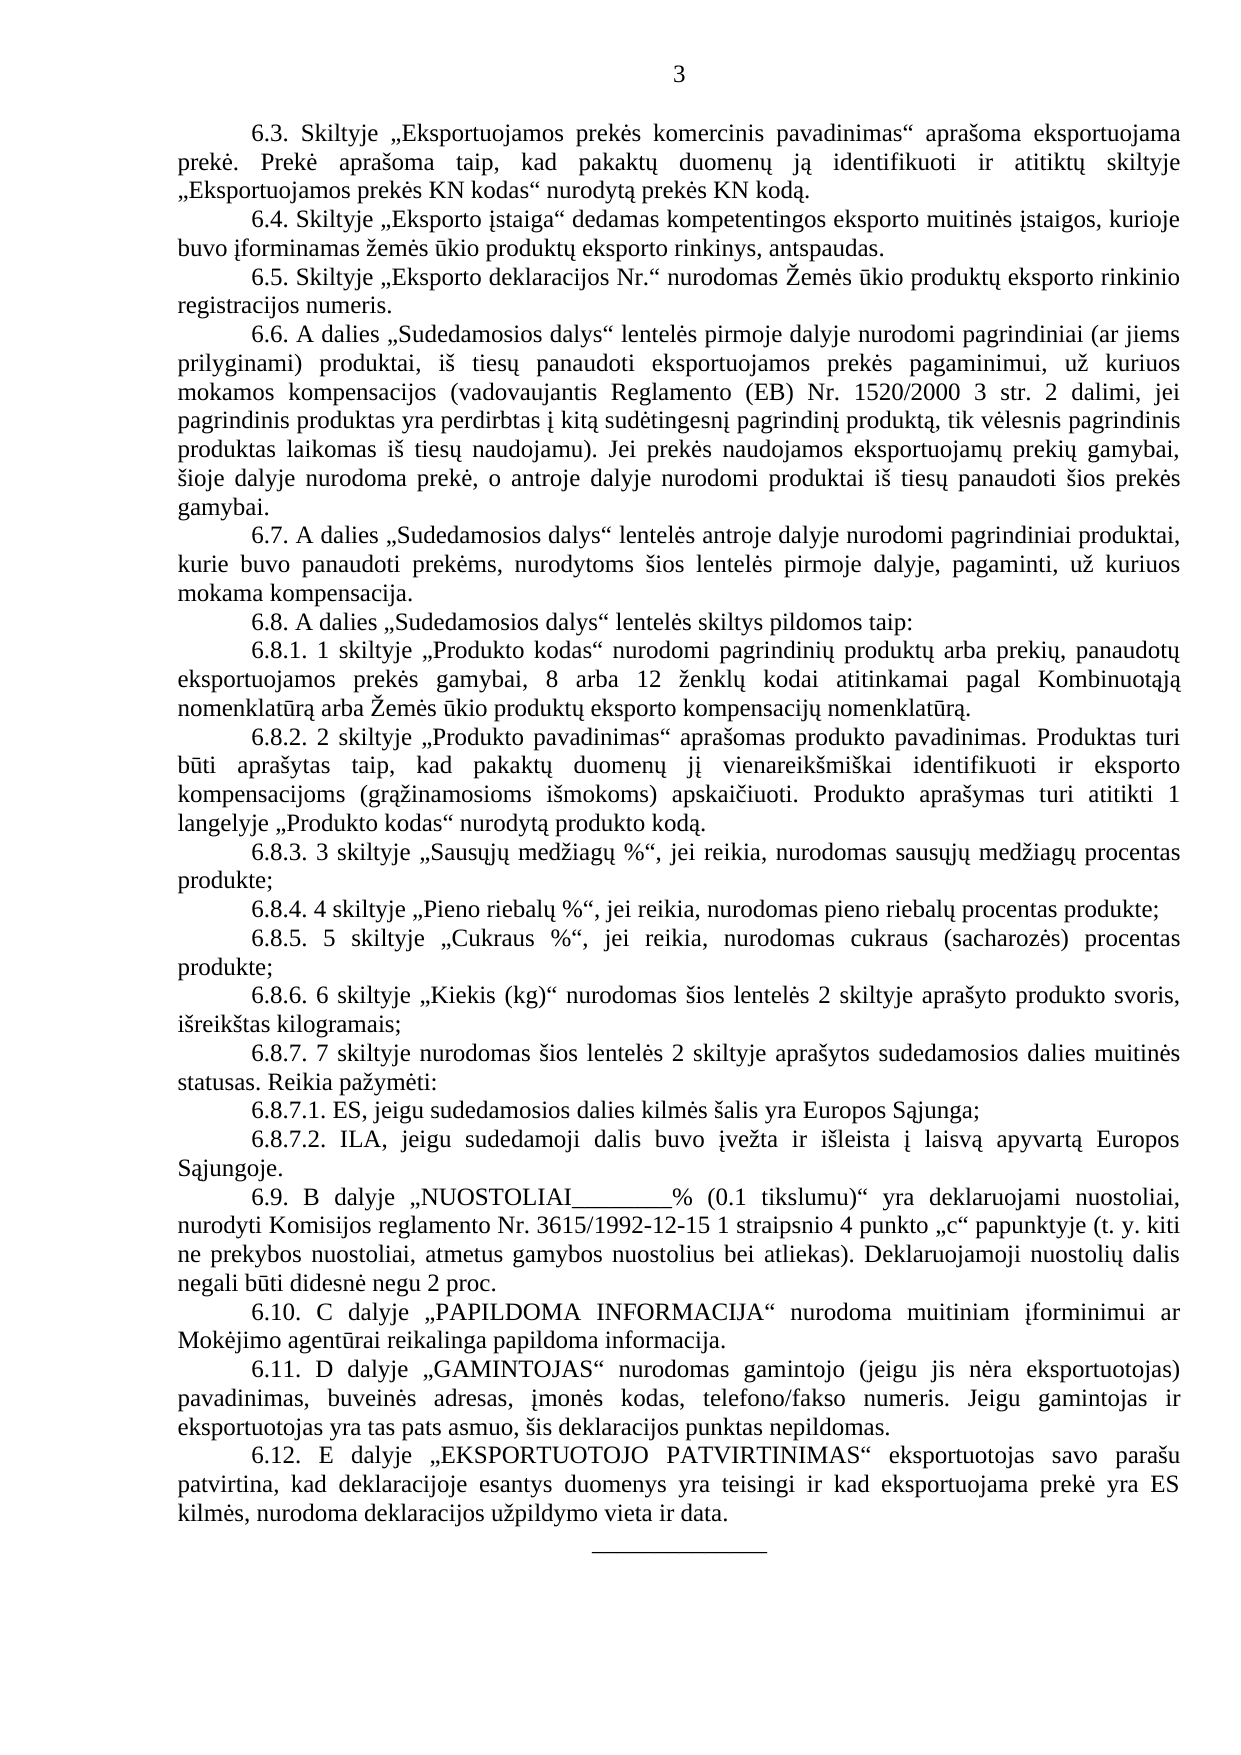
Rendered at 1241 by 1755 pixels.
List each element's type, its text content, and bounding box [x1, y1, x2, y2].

text 6.8.5. 5 skiltyje „Cukraus %“, jei reikia, nurodomas cukraus (sacharozės) procentas produkte; [177, 923, 1181, 981]
text 6.8.2. 2 skiltyje „Produkto pavadinimas“ aprašomas produkto pavadinimas. Produktas turi būti aprašytas taip, kad pakaktų duomenų jį vienareikšmiškai identifikuoti ir eksporto kompensacijoms (grąžinamosioms išmokoms) apskaičiuoti. Produkto aprašymas turi atitikti 1 langelyje „Produkto kodas“ nurodytą produkto kodą. [177, 722, 1181, 837]
text 6.11. D dalyje „GAMINTOJAS“ nurodomas gamintojo (jeigu jis nėra eksportuotojas) pavadinimas, buveinės adresas, įmonės kodas, telefono/fakso numeris. Jeigu gamintojas ir eksportuotojas yra tas pats asmuo, šis deklaracijos punktas nepildomas. [177, 1354, 1181, 1441]
text 6.3. Skiltyje „Eksportuojamos prekės komercinis pavadinimas“ aprašoma eksportuojama prekė. Prekė aprašoma taip, kad pakaktų duomenų ją identifikuoti ir atitiktų skiltyje „Eksportuojamos prekės KN kodas“ nurodytą prekės KN kodą. [177, 118, 1181, 204]
text ______________ [177, 1527, 1181, 1556]
text 6.8. A dalies „Sudedamosios dalys“ lentelės skiltys pildomos taip: [177, 607, 1181, 636]
text 6.5. Skiltyje „Eksporto deklaracijos Nr.“ nurodomas Žemės ūkio produktų eksporto rinkinio registracijos numeris. [177, 262, 1181, 319]
text 6.9. B dalyje „NUOSTOLIAI________% (0.1 tikslumu)“ yra deklaruojami nuostoliai, nurodyti Komisijos reglamento Nr. 3615/1992-12-15 1 straipsnio 4 punkto „c“ papunktyje (t. y. kiti ne prekybos nuostoliai, atmetus gamybos nuostolius bei atliekas). Deklaruojamoji nuostolių dalis negali būti didesnė negu 2 proc. [177, 1182, 1181, 1297]
text 6.8.7. 7 skiltyje nurodomas šios lentelės 2 skiltyje aprašytos sudedamosios dalies muitinės statusas. Reikia pažymėti: [177, 1038, 1181, 1096]
text 6.10. C dalyje „PAPILDOMA INFORMACIJA“ nurodoma muitiniam įforminimui ar Mokėjimo agentūrai reikalinga papildoma informacija. [177, 1297, 1181, 1354]
text 6.8.3. 3 skiltyje „Sausųjų medžiagų %“, jei reikia, nurodomas sausųjų medžiagų procentas produkte; [177, 837, 1181, 894]
text 6.4. Skiltyje „Eksporto įstaiga“ dedamas kompetentingos eksporto muitinės įstaigos, kurioje buvo įforminamas žemės ūkio produktų eksporto rinkinys, antspaudas. [177, 204, 1181, 262]
text 6.8.7.2. ILA, jeigu sudedamoji dalis buvo įvežta ir išleista į laisvą apyvartą Europos Sąjungoje. [177, 1124, 1181, 1182]
text 6.12. E dalyje „EKSPORTUOTOJO PATVIRTINIMAS“ eksportuotojas savo parašu patvirtina, kad deklaracijoje esantys duomenys yra teisingi ir kad eksportuojama prekė yra ES kilmės, nurodoma deklaracijos užpildymo vieta ir data. [177, 1441, 1181, 1527]
text 6.8.1. 1 skiltyje „Produkto kodas“ nurodomi pagrindinių produktų arba prekių, panaudotų eksportuojamos prekės gamybai, 8 arba 12 ženklų kodai atitinkamai pagal Kombinuotąją nomenklatūrą arba Žemės ūkio produktų eksporto kompensacijų nomenklatūrą. [177, 636, 1181, 722]
text 6.8.4. 4 skiltyje „Pieno riebalų %“, jei reikia, nurodomas pieno riebalų procentas produkte; [177, 894, 1181, 923]
text 6.7. A dalies „Sudedamosios dalys“ lentelės antroje dalyje nurodomi pagrindiniai produktai, kurie buvo panaudoti prekėms, nurodytoms šios lentelės pirmoje dalyje, pagaminti, už kuriuos mokama kompensacija. [177, 521, 1181, 607]
text 6.6. A dalies „Sudedamosios dalys“ lentelės pirmoje dalyje nurodomi pagrindiniai (ar jiems prilyginami) produktai, iš tiesų panaudoti eksportuojamos prekės pagaminimui, už kuriuos mokamos kompensacijos (vadovaujantis Reglamento (EB) Nr. 1520/2000 3 str. 2 dalimi, jei pagrindinis produktas yra perdirbtas į kitą sudėtingesnį pagrindinį produktą, tik vėlesnis pagrindinis produktas laikomas iš tiesų naudojamu). Jei prekės naudojamos eksportuojamų prekių gamybai, šioje dalyje nurodoma prekė, o antroje dalyje nurodomi produktai iš tiesų panaudoti šios prekės gamybai. [177, 319, 1181, 521]
text 6.8.7.1. ES, jeigu sudedamosios dalies kilmės šalis yra Europos Sąjunga; [177, 1096, 1181, 1124]
text 6.8.6. 6 skiltyje „Kiekis (kg)“ nurodomas šios lentelės 2 skiltyje aprašyto produkto svoris, išreikštas kilogramais; [177, 981, 1181, 1038]
